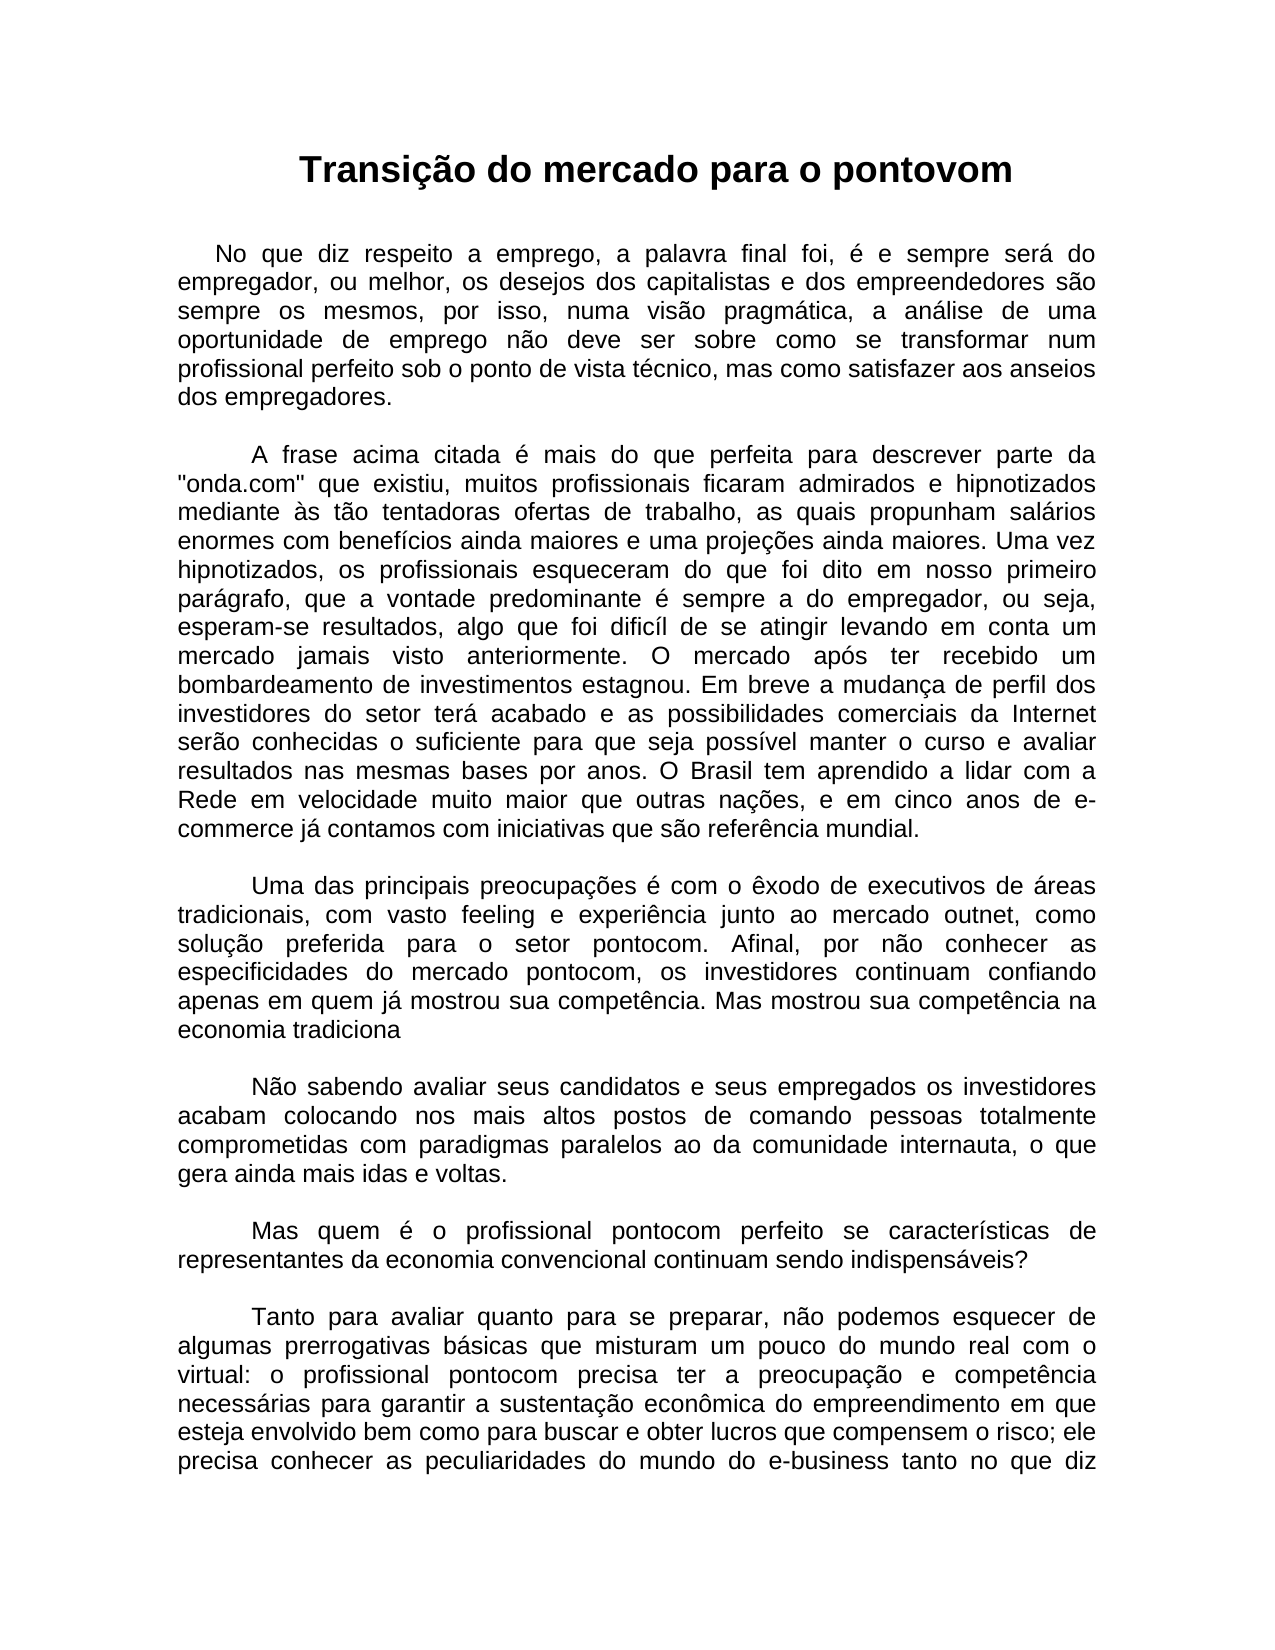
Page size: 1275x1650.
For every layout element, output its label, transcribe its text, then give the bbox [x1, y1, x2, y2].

text Mas quem é o profissional pontocom perfeito se características de representantes da economia convencional continuam sendo indispensáveis? [177, 1216, 1098, 1274]
text A frase acima citada é mais do que perfeita para descrever parte da "onda.com" que existiu, muitos profissionais ficaram admirados e hipnotizados mediante às tão tentadoras ofertas de trabalho, as quais propunham salários enormes com benefícios ainda maiores e uma projeções ainda maiores. Uma vez hipnotizados, os profissionais esqueceram do que foi dito em nosso primeiro parágrafo, que a vontade predominante é sempre a do empregador, ou seja, esperam-se resultados, algo que foi dificíl de se atingir levando em conta um mercado jamais visto anteriormente. O mercado após ter recebido um bombardeamento de investimentos estagnou. Em breve a mudança de perfil dos investidores do setor terá acabado e as possibilidades comerciais da Internet serão conhecidas o suficiente para que seja possível manter o curso e avaliar resultados nas mesmas bases por anos. O Brasil tem aprendido a lidar com a Rede em velocidade muito maior que outras nações, e em cinco anos de e-commerce já contamos com iniciativas que são referência mundial. [177, 440, 1098, 842]
text Uma das principais preocupações é com o êxodo de executivos de áreas tradicionais, com vasto feeling e experiência junto ao mercado outnet, como solução preferida para o setor pontocom. Afinal, por não conhecer as especificidades do mercado pontocom, os investidores continuam confiando apenas em quem já mostrou sua competência. Mas mostrou sua competência na economia tradiciona [177, 871, 1098, 1044]
text Não sabendo avaliar seus candidatos e seus empregados os investidores acabam colocando nos mais altos postos de comando pessoas totalmente comprometidas com paradigmas paralelos ao da comunidade internauta, o que gera ainda mais idas e voltas. [177, 1072, 1098, 1187]
subtitle Transição do mercado para o pontovom [177, 148, 1098, 191]
text No que diz respeito a emprego, a palavra final foi, é e sempre será do empregador, ou melhor, os desejos dos capitalistas e dos empreendedores são sempre os mesmos, por isso, numa visão pragmática, a análise de uma oportunidade de emprego não deve ser sobre como se transformar num profissional perfeito sob o ponto de vista técnico, mas como satisfazer aos anseios dos empregadores. [177, 239, 1098, 411]
text Tanto para avaliar quanto para se preparar, não podemos esquecer de algumas prerrogativas básicas que misturam um pouco do mundo real com o virtual: o profissional pontocom precisa ter a preocupação e competência necessárias para garantir a sustentação econômica do empreendimento em que esteja envolvido bem como para buscar e obter lucros que compensem o risco; ele precisa conhecer as peculiaridades do mundo do e-business tanto no que diz [177, 1302, 1098, 1475]
